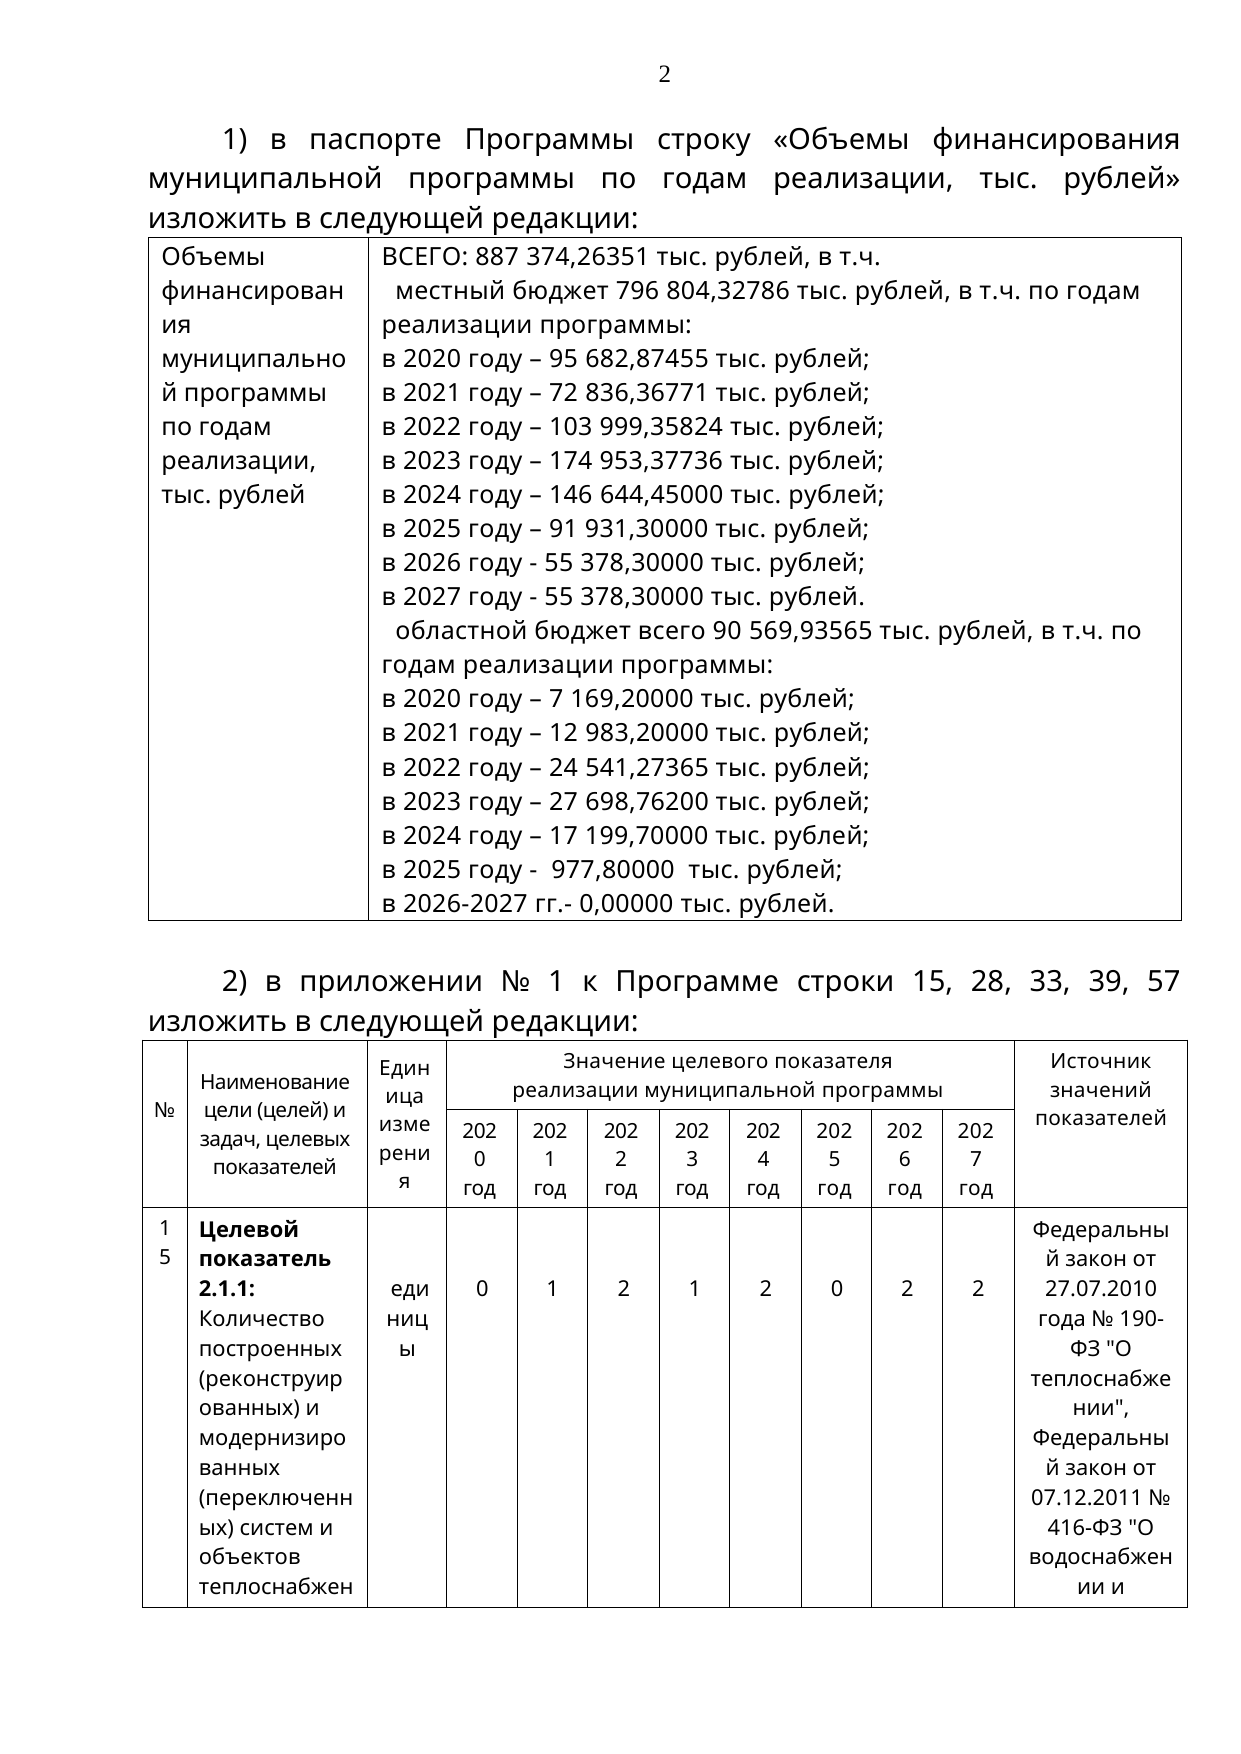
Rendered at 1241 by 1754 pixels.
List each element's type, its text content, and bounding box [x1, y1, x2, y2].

table_cell 15 [143, 1208, 187, 1607]
table_header Источник значений показателей [1015, 1041, 1187, 1207]
table_cell 2025 год [802, 1110, 871, 1207]
table_cell 2024 год [730, 1110, 801, 1207]
table_cell 2023 год [660, 1110, 729, 1207]
text 1) в паспорте Программы строку «Объемы финансирования муниципальной программы по годам реализации, тыс. рублей» изложить в следующей редакции: [148, 118, 1181, 237]
table_cell 2027 год [943, 1110, 1014, 1207]
table_cell 2022 год [588, 1110, 659, 1207]
table_cell 2 [872, 1208, 942, 1607]
table_cell 2 [588, 1208, 659, 1607]
table_header № [143, 1041, 187, 1207]
table_cell 2021 год [518, 1110, 587, 1207]
table_header Единица измерения [368, 1041, 446, 1207]
table_cell 0 [802, 1208, 871, 1607]
text 2) в приложении № 1 к Программе строки 15, 28, 33, 39, 57 изложить в следующей редакции: [148, 960, 1181, 1039]
table_cell Целевой показатель 2.1.1: Количество построенных (реконструированных) и модернизированных (переключенных) систем и объектов теплоснабжен [188, 1208, 367, 1607]
table_header ВСЕГО: 887 374,26351 тыс. рублей, в т.ч. местный бюджет 796 804,32786 тыс. рублей, в т.ч. по годам реализации программы: в 2020 году – 95 682,87455 тыс. рублей; в 2021 году – 72 836,36771 тыс. рублей; в 2022 году – 103 999,35824 тыс. рублей; в 2023 году – 174 953,37736 тыс. рублей; в 2024 году – 146 644,45000 тыс. рублей; в 2025 году – 91 931,30000 тыс. рублей; в 2026 году - 55 378,30000 тыс. рублей; в 2027 году - 55 378,30000 тыс. рублей. областной бюджет всего 90 569,93565 тыс. рублей, в т.ч. по годам реализации программы: в 2020 году – 7 169,20000 тыс. рублей; в 2021 году – 12 983,20000 тыс. рублей; в 2022 году – 24 541,27365 тыс. рублей; в 2023 году – 27 698,76200 тыс. рублей; в 2024 году – 17 199,70000 тыс. рублей; в 2025 году - 977,80000 тыс. рублей; в 2026-2027 гг.- 0,00000 тыс. рублей. [369, 238, 1181, 919]
table_cell 1 [518, 1208, 587, 1607]
table_cell 2026 год [872, 1110, 942, 1207]
table_cell Федеральный закон от 27.07.2010 года № 190-ФЗ "О теплоснабжении", Федеральный закон от 07.12.2011 № 416-ФЗ "О водоснабжении и [1015, 1208, 1187, 1607]
table_cell 0 [447, 1208, 517, 1607]
table_cell единицы [368, 1208, 446, 1607]
table_header Наименование цели (целей) и задач, целевых показателей [188, 1041, 367, 1207]
table_cell 2020 год [447, 1110, 517, 1207]
table_header Значение целевого показателя реализации муниципальной программы [447, 1041, 1014, 1109]
table_cell 2 [943, 1208, 1014, 1607]
table_header Объемы финансирования муниципальной программы по годам реализации, тыс. рублей [149, 238, 368, 919]
table_cell 1 [660, 1208, 729, 1607]
table_cell 2 [730, 1208, 801, 1607]
